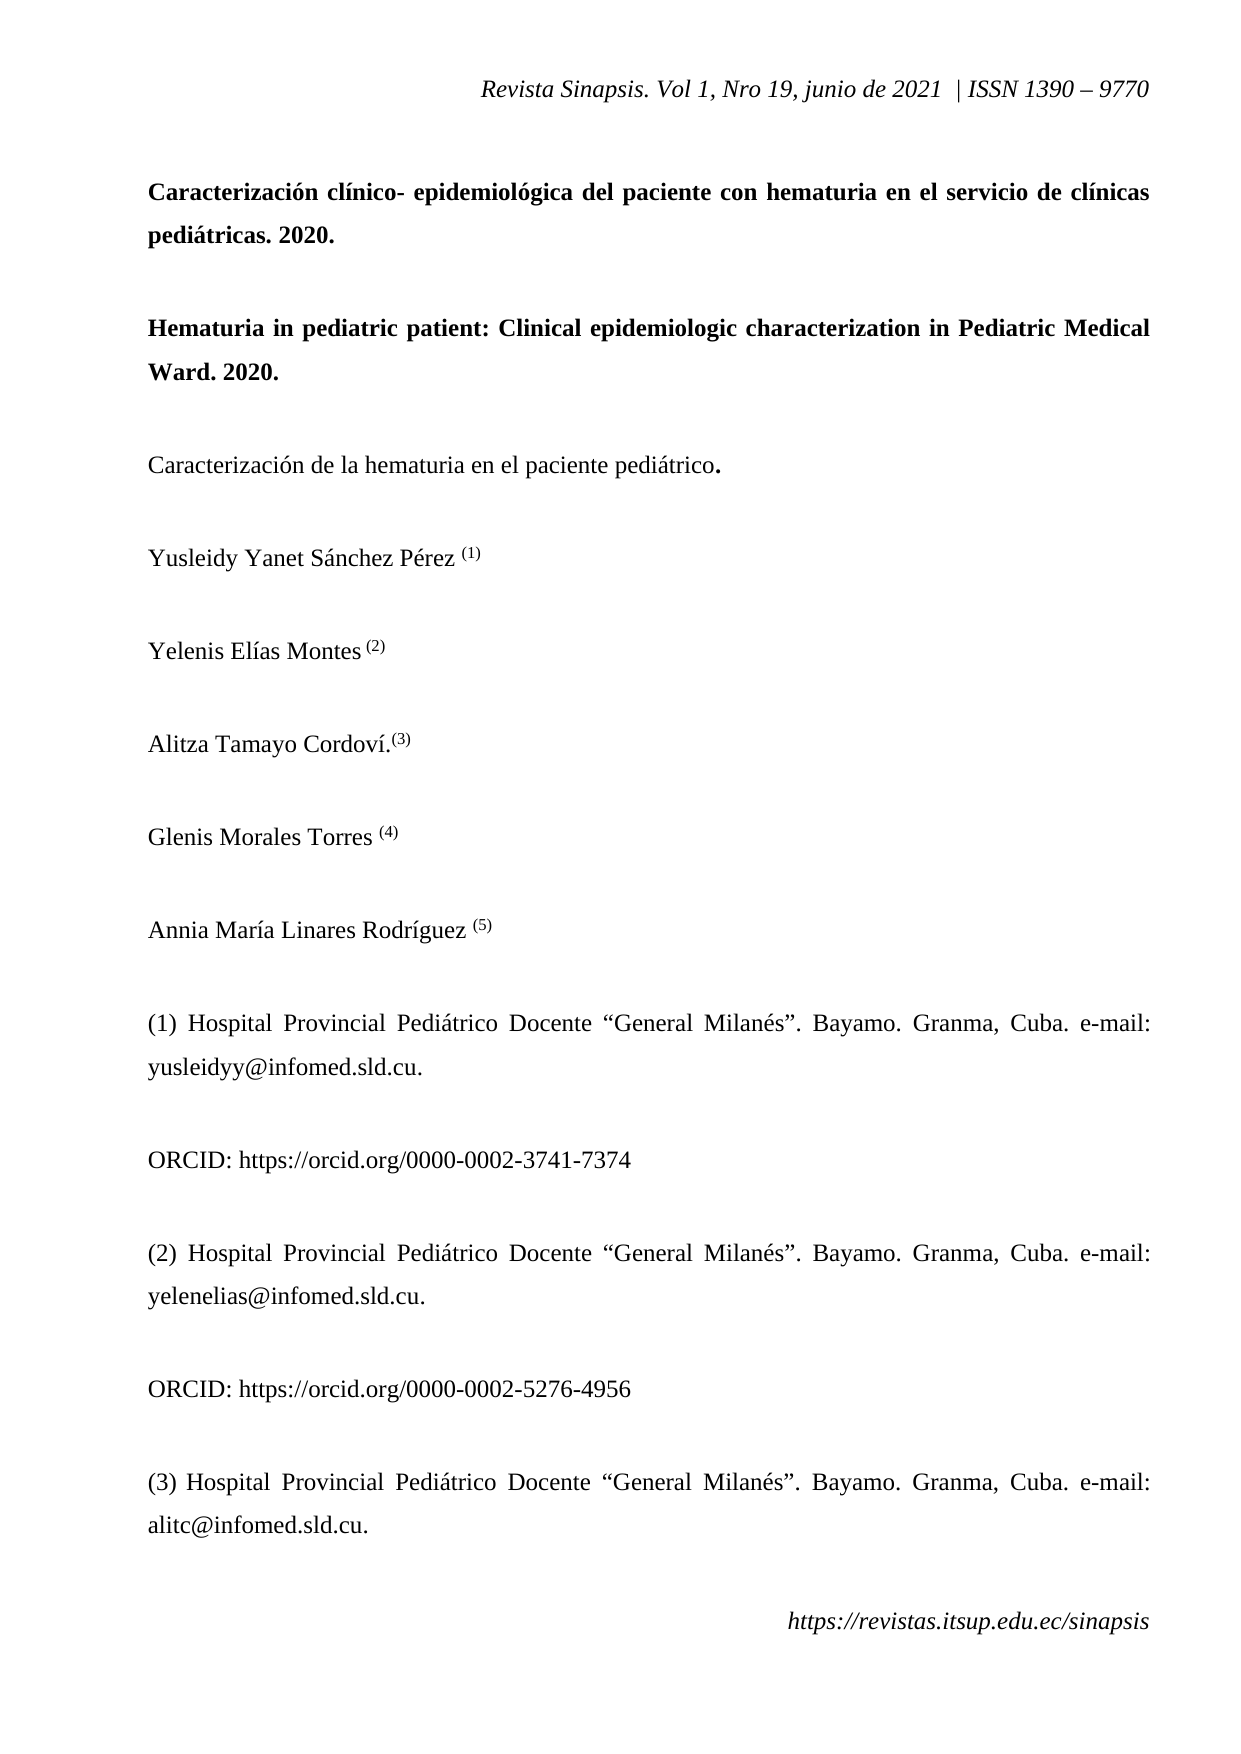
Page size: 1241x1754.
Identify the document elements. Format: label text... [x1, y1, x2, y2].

text Yelenis Elías Montes (2) [148, 636, 1152, 665]
text (2) Hospital Provincial Pediátrico Docente “General Milanés”. Bayamo. Granma, Cuba. e-mail: yelenelias@infomed.sld.cu. [148, 1238, 1152, 1310]
text Caracterización clínico- epidemiológica del paciente con hematuria en el servicio de clínicas pediátricas. 2020. [148, 177, 1152, 249]
text ORCID: https://orcid.org/0000-0002-5276-4956 [148, 1374, 1152, 1403]
text (3) Hospital Provincial Pediátrico Docente “General Milanés”. Bayamo. Granma, Cuba. e-mail: alitc@infomed.sld.cu. [148, 1467, 1152, 1539]
text Alitza Tamayo Cordoví.(3) [148, 729, 1152, 758]
text Annia María Linares Rodríguez (5) [148, 915, 1152, 944]
text Glenis Morales Torres (4) [148, 822, 1152, 851]
text Hematuria in pediatric patient: Clinical epidemiologic characterization in Pediatric Medical Ward. 2020. [148, 313, 1152, 385]
text (1) Hospital Provincial Pediátrico Docente “General Milanés”. Bayamo. Granma, Cuba. e-mail: yusleidyy@infomed.sld.cu. [148, 1008, 1152, 1080]
text Yusleidy Yanet Sánchez Pérez (1) [148, 543, 1152, 572]
text ORCID: https://orcid.org/0000-0002-3741-7374 [148, 1145, 1152, 1173]
text Caracterización de la hematuria en el paciente pediátrico. [148, 450, 1152, 478]
